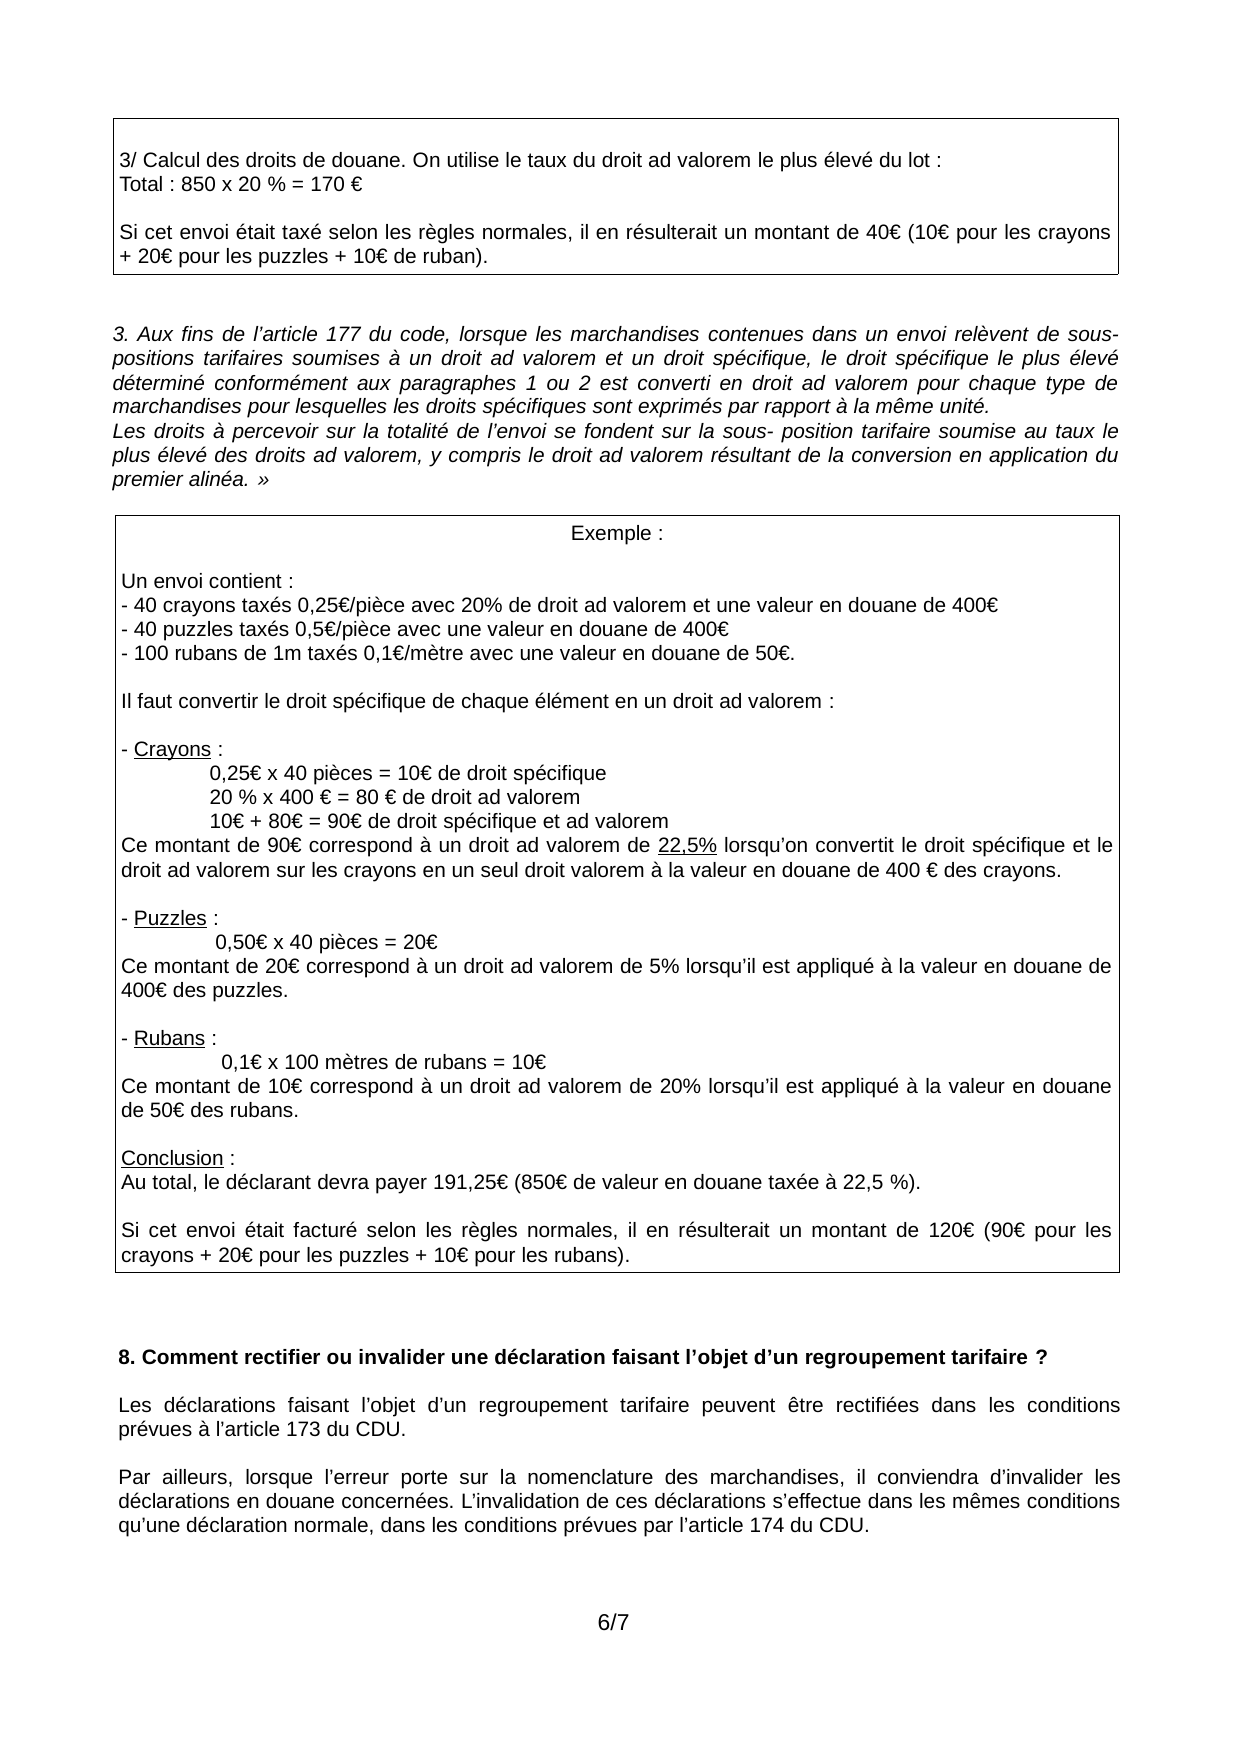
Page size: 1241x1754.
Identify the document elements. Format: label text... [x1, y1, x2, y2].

table_header Exemple : Un envoi contient : - 40 crayons taxés 0,25€/pièce avec 20% de droit ad valorem et une valeur en douane de 400€ - 40 puzzles taxés 0,5€/pièce avec une valeur en douane de 400€ - 100 rubans de 1m taxés 0,1€/mètre avec une valeur en douane de 50€. Il faut convertir le droit spécifique de chaque élément en un droit ad valorem : - Crayons : 0,25€ x 40 pièces = 10€ de droit spécifique 20 % x 400 € = 80 € de droit ad valorem 10€ + 80€ = 90€ de droit spécifique et ad valorem Ce montant de 90€ correspond à un droit ad valorem de 22,5% lorsqu’on convertit le droit spécifique et le droit ad valorem sur les crayons en un seul droit valorem à la valeur en douane de 400 € des crayons. - Puzzles : 0,50€ x 40 pièces = 20€ Ce montant de 20€ correspond à un droit ad valorem de 5% lorsqu’il est appliqué à la valeur en douane de 400€ des puzzles. - Rubans : 0,1€ x 100 mètres de rubans = 10€ Ce montant de 10€ correspond à un droit ad valorem de 20% lorsqu’il est appliqué à la valeur en douane de 50€ des rubans. Conclusion : Au total, le déclarant devra payer 191,25€ (850€ de valeur en douane taxée à 22,5 %). Si cet envoi était facturé selon les règles normales, il en résulterait un montant de 120€ (90€ pour les crayons + 20€ pour les puzzles + 10€ pour les rubans). [116, 516, 1119, 1272]
text 3. Aux fins de l’article 177 du code, lorsque les marchandises contenues dans un envoi relèvent de sous-positions tarifaires soumises à un droit ad valorem et un droit spécifique, le droit spécifique le plus élevé déterminé conformément aux paragraphes 1 ou 2 est converti en droit ad valorem pour chaque type de marchandises pour lesquelles les droits spécifiques sont exprimés par rapport à la même unité. [112, 322, 1122, 418]
text Les déclarations faisant l’objet d’un regroupement tarifaire peuvent être rectifiées dans les conditions prévues à l’article 173 du CDU. [118, 1393, 1122, 1441]
table_header 3/ Calcul des droits de douane. On utilise le taux du droit ad valorem le plus élevé du lot : Total : 850 x 20 % = 170 € Si cet envoi était taxé selon les règles normales, il en résulterait un montant de 40€ (10€ pour les crayons + 20€ pour les puzzles + 10€ de ruban). [114, 119, 1118, 274]
text Par ailleurs, lorsque l’erreur porte sur la nomenclature des marchandises, il conviendra d’invalider les déclarations en douane concernées. L’invalidation de ces déclarations s’effectue dans les mêmes conditions qu’une déclaration normale, dans les conditions prévues par l’article 174 du CDU. [118, 1465, 1122, 1537]
text Les droits à percevoir sur la totalité de l’envoi se fondent sur la sous- position tarifaire soumise au taux le plus élevé des droits ad valorem, y compris le droit ad valorem résultant de la conversion en application du premier alinéa. » [112, 418, 1122, 491]
text 8. Comment rectifier ou invalider une déclaration faisant l’objet d’un regroupement tarifaire ? [118, 1344, 1122, 1369]
